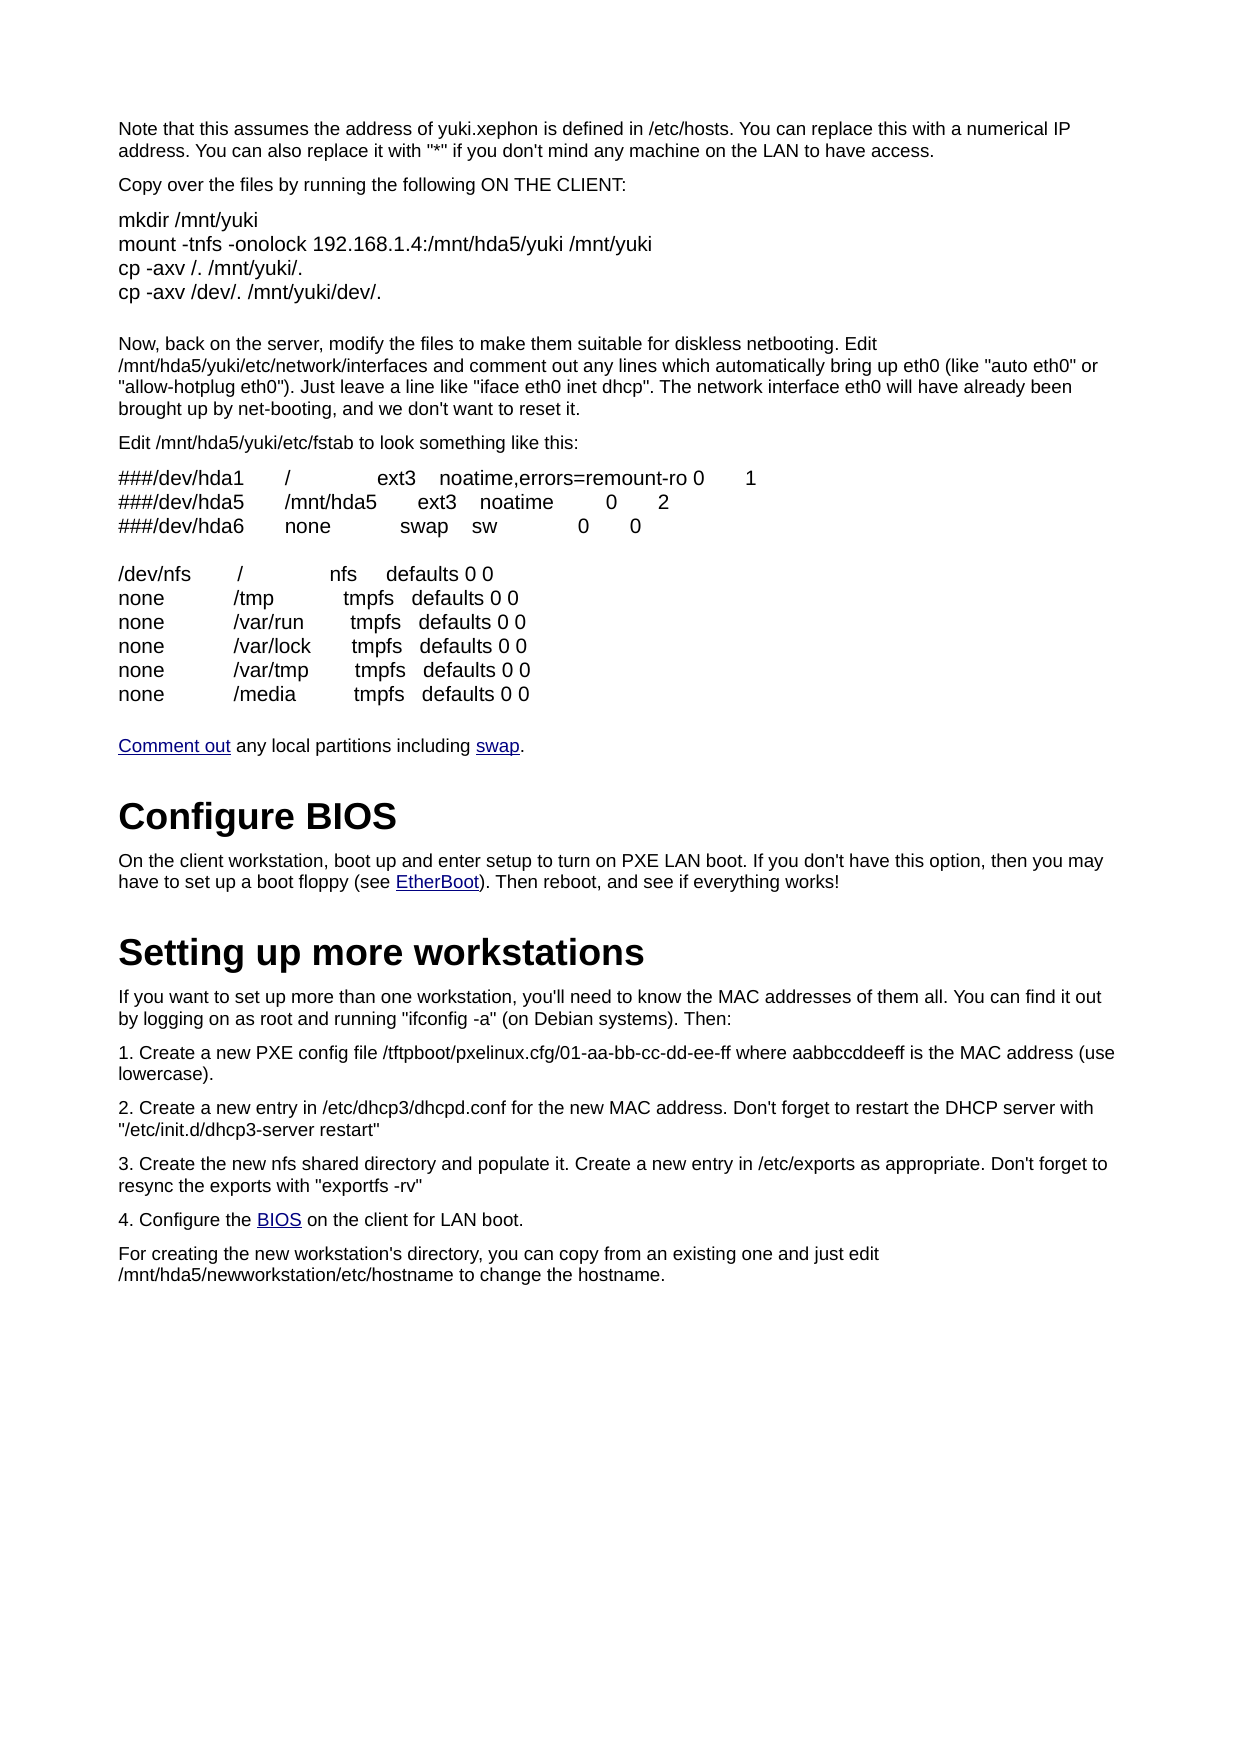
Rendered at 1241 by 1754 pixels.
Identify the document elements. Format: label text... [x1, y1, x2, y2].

text 2. Create a new entry in /etc/dhcp3/dhcpd.conf for the new MAC address. Don't forget to restart the DHCP server with "/etc/init.d/dhcp3-server restart" [118, 1097, 1122, 1140]
text cp -axv /. /mnt/yuki/. [118, 256, 1122, 280]
text 1. Create a new PXE config file /tftpboot/pxelinux.cfg/01-aa-bb-cc-dd-ee-ff where aabbccddeeff is the MAC address (use lowercase). [118, 1042, 1122, 1085]
text If you want to set up more than one workstation, you'll need to know the MAC addresses of them all. You can find it out by logging on as root and running "ifconfig -a" (on Debian systems). Then: [118, 986, 1122, 1029]
text /dev/nfs / nfs defaults 0 0 [118, 562, 1122, 586]
text For creating the new workstation's directory, you can copy from an existing one and just edit /mnt/hda5/newworkstation/etc/hostname to change the hostname. [118, 1242, 1122, 1286]
text Now, back on the server, modify the files to make them suitable for diskless netbooting. Edit /mnt/hda5/yuki/etc/network/interfaces and comment out any lines which automatically bring up eth0 (like "auto eth0" or "allow-hotplug eth0"). Just leave a line like "iface eth0 inet dhcp". The network interface eth0 will have already been brought up by net-booting, and we don't want to reset it. [118, 333, 1122, 419]
text Edit /mnt/hda5/yuki/etc/fstab to look something like this: [118, 432, 1122, 453]
text On the client workstation, boot up and enter setup to turn on PXE LAN boot. If you don't have this option, then you may have to set up a boot floppy (see EtherBoot). Then reboot, and see if everything works! [118, 850, 1122, 893]
text mount -tnfs -onolock 192.168.1.4:/mnt/hda5/yuki /mnt/yuki [118, 232, 1122, 256]
text none /tmp tmpfs defaults 0 0 [118, 586, 1122, 610]
text none /var/tmp tmpfs defaults 0 0 [118, 658, 1122, 682]
text ###/dev/hda5 /mnt/hda5 ext3 noatime 0 2 [118, 490, 1122, 514]
text Note that this assumes the address of yuki.xephon is defined in /etc/hosts. You can replace this with a numerical IP address. You can also replace it with "*" if you don't mind any machine on the LAN to have access. [118, 118, 1122, 161]
subtitle Configure BIOS [118, 794, 1122, 837]
text Copy over the files by running the following ON THE CLIENT: [118, 174, 1122, 195]
text none /media tmpfs defaults 0 0 [118, 682, 1122, 706]
text mkdir /mnt/yuki [118, 208, 1122, 232]
text Comment out any local partitions including swap. [118, 735, 1122, 757]
text 3. Create the new nfs shared directory and populate it. Create a new entry in /etc/exports as appropriate. Don't forget to resync the exports with "exportfs -rv" [118, 1153, 1122, 1196]
text 4. Configure the BIOS on the client for LAN boot. [118, 1208, 1122, 1230]
subtitle Setting up more workstations [118, 930, 1122, 973]
text ###/dev/hda6 none swap sw 0 0 [118, 514, 1122, 538]
text cp -axv /dev/. /mnt/yuki/dev/. [118, 280, 1122, 304]
text none /var/lock tmpfs defaults 0 0 [118, 634, 1122, 658]
text none /var/run tmpfs defaults 0 0 [118, 610, 1122, 634]
text ###/dev/hda1 / ext3 noatime,errors=remount-ro 0 1 [118, 466, 1122, 490]
